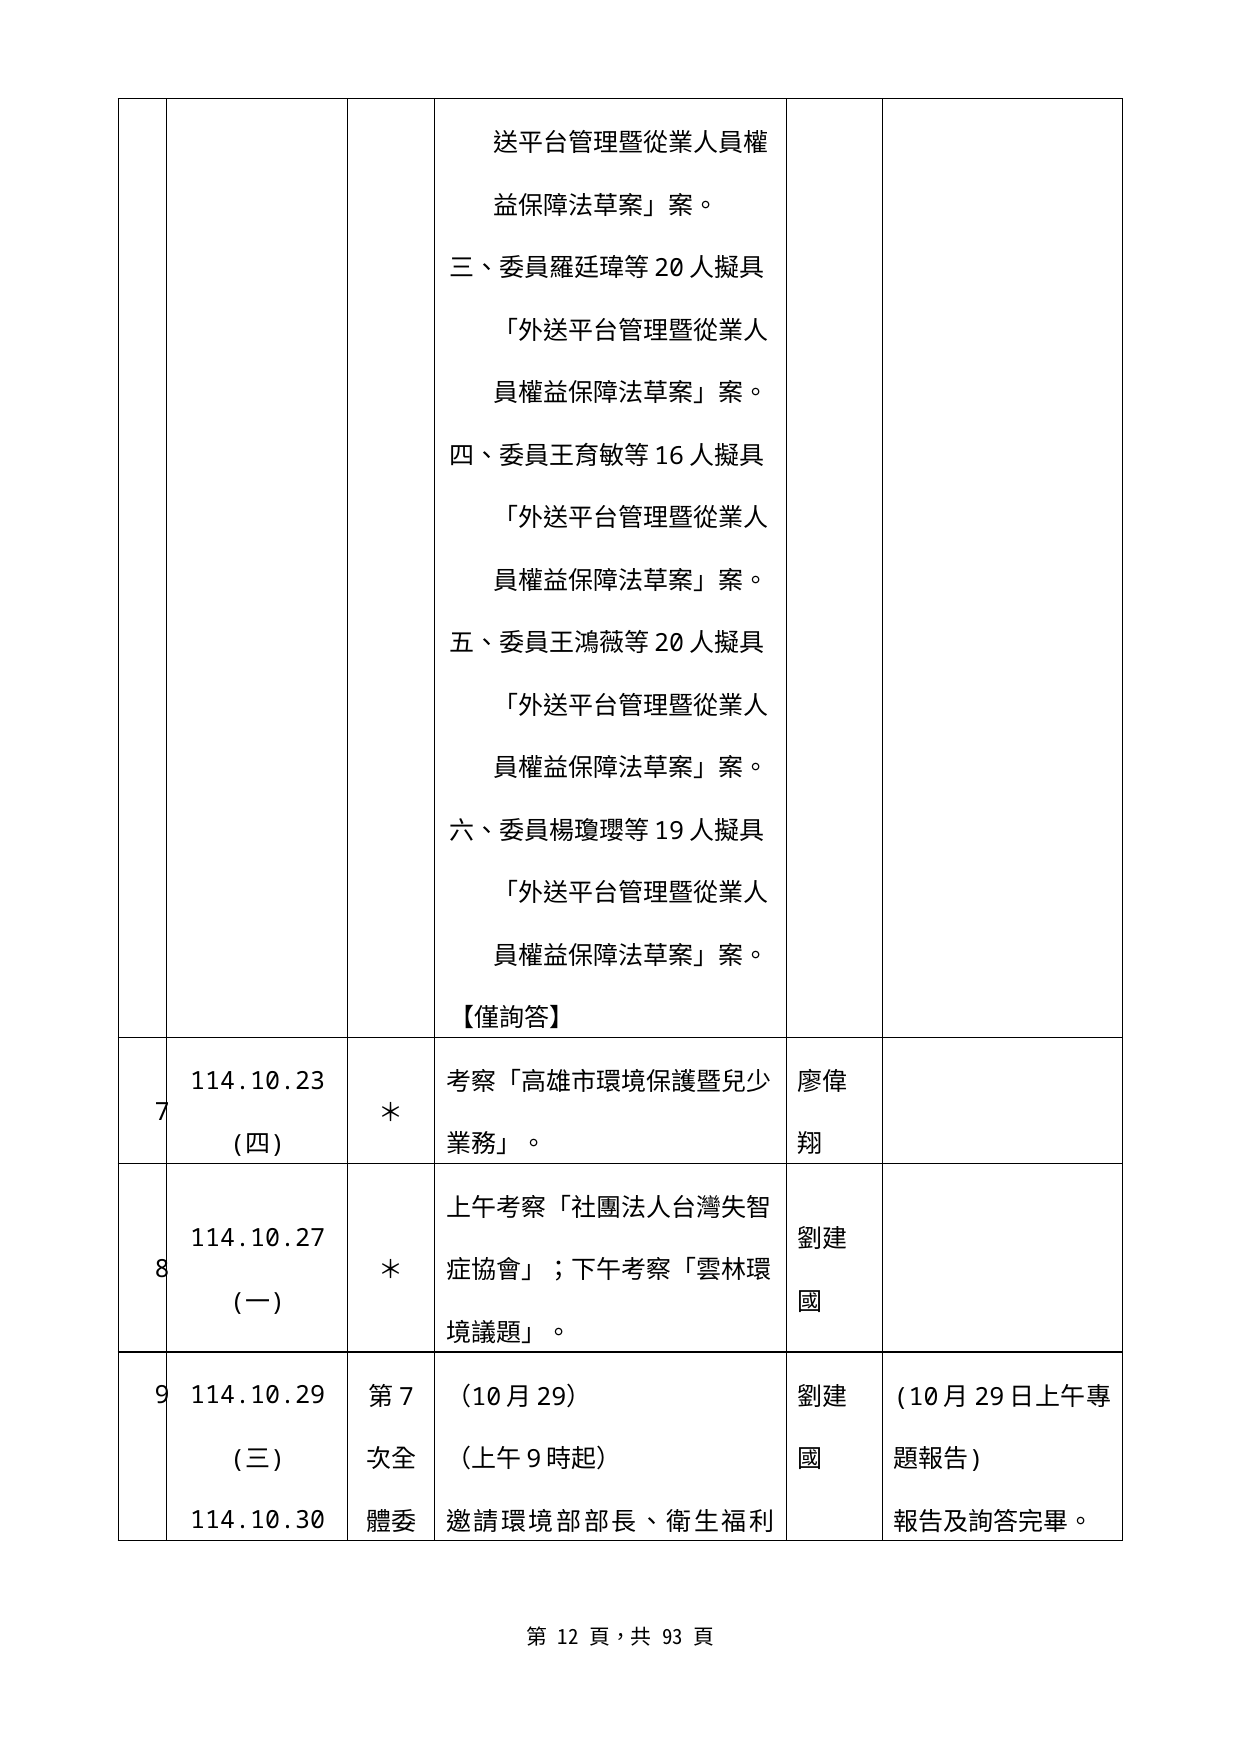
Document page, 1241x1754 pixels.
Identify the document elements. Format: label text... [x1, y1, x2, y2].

table_cell [158, 1261, 165, 1267]
table_cell 考察「高雄市環境保護暨兒少業務」。 [435, 1038, 786, 1163]
table_cell 送平台管理暨從業人員權益保障法草案」案。 三、委員羅廷瑋等20人擬具「外送平台管理暨從業人員權益保障法草案」案。 四、委員王育敏等16人擬具「外送平台管理暨從業人員權益保障法草案」案。 五、委員王鴻薇等20人擬具「外送平台管理暨從業人員權益保障法草案」案。 六、委員楊瓊瓔等19人擬具「外送平台管理暨從業人員權益保障法草案」案。 【僅詢答】 [435, 99, 786, 1037]
table_cell 第7次全體委 [348, 1353, 434, 1540]
table_cell [119, 1353, 166, 1540]
table_cell [883, 99, 1122, 1037]
table_cell [158, 1387, 165, 1395]
table_cell [883, 1038, 1122, 1163]
table_cell [119, 99, 166, 1037]
table_cell 114.10.23 (四) [167, 1038, 347, 1163]
table_cell ＊ [348, 1164, 434, 1351]
table_cell 114.10.27 (一) [167, 1164, 347, 1351]
table_cell ＊ [348, 1038, 434, 1163]
table_cell [348, 99, 434, 1037]
table_cell 劉建國 [787, 1164, 882, 1351]
table_cell 114.10.29 (三) 114.10.30 [167, 1353, 347, 1540]
table_cell （10月29） （上午9時起） 邀請環境部部長、衛生福利部、農業部、經濟部、教育部、國防部就「防範非洲豬瘟疫情擴散，強化全國廚餘去化問題以及後續防疫、清消等作為」提出專題報告，並備質詢。 （下午2時起。若上午議程尚未結束，待結束後接續召開） 繼續審查 行政院函請審議「職業安全衛生法部分條文修正草案」案。 委員廖先翔等18人擬具「職業安全衛生法第三十五條條文修正草案」案。 委員牛煦庭等18人擬具「職業安全衛生法第四十九條條文修正草案」案。 委員李昆澤等26人擬具「職業安全衛生法第三十九條及第四十九條條文修正草案」案。 委員魯明哲等16人擬具「職業安全衛生法第四十條條文修正草案」案。 台灣民眾黨黨團擬具「職業安全衛生法部分條文修正草案」案。 委員林淑芬等19人擬具「職業安全衛生法第四十三條條文修正草案」案。 委員楊曜等22人擬具「職業安全衛生法第六條條文修正草案」案。 委員李昆澤等27人擬具「職業安全衛生法部分條文修正草案」案。 委員黃秀芳等21人擬具「職業安全衛生法部分條文修正草案」案。 委員翁曉玲等23人擬具「職業安全衛生法第三十五條、第三十九條及第四十九條條文修正草案」案。 委員范雲等18人擬具「職業安全衛生法部分條文修正草案」案。 委員劉建國等17人擬具「職業安全衛生法部分條文修正草案」案。 委員吳琪銘等18人擬具「職業安全衛生法第六條條文修正草案」案。 委員沈發惠等18人擬具「職業安全衛生法部分條文修正草案」案。 委員王育敏等19人擬具「職業安全衛生法部分條文修正草案」案。 委員王育敏等25人擬具「職業安全衛生法部分條文修正草案」案。 委員郭國文等17人擬具「職業安全衛生法部分條文修正草案」案。 委員王鴻薇等19人擬具「職業安全衛生法第四條條文修正草案」案。 委員郭昱晴等17人擬具「職業安全衛生法部分條文修正草案」案。 委員羅廷瑋等18人擬具「職業安全衛生法部分條文修正草案」案。 審查 委員王正旭等23人擬具「職業安全衛生法部分條文修正草案」案。 委員吳沛憶等19人擬具「職業安全衛生法部分條文修正草案」案。 委員莊瑞雄等16人擬具「職業安全衛生法第九條條文修正草案」案。 委員林月琴等21人擬具「職業安全衛生法部分條文修正草案」案。 委員林淑芬等21人擬具「職業安全衛生法部分條文修正草案」案。 委員邱鎮軍等22人擬具「職業安全衛生法部分條文修正草案」案。 委員徐富癸等16人擬具「職業安全衛生法部分條文修正草案」案。 委員黃捷等16人擬具「職業安全衛生法部分條文修正草案」案。 委員蔡易餘等17人擬具「職業安全衛生法部分條文修正草案」案。 委員陳亭妃等16人擬具「職業安全衛生法部分條文修正草案」案。 【二、(三)至(七)案，如經復議則不予審查；二、(八)至(十)案，如未經院會交付本會審查或未經各黨團簽署不復議同意書不予審查】【逐條討論】 （10月30日） （上午9時起） 邀請衛生福利部部長、農業部、財政部、交通部、經濟部、數位發展部、海洋委員會海巡署就「如何精進海外小型包裹夾帶肉品之查緝與防堵，持續強化阻絕疫情於國門，同時優化國內後續對於非洲豬瘟防疫」提出專題報告，並備質詢。 （下午2時起。若上午議程尚未結束，待結束後接續召開） 一、繼續審查 （一）行政院函請審議「職業安全衛生法部分條文修正草案」案。 （二）委員廖先翔等18人擬具「職業安全衛生法第三十五條條文修正草案」案。 （三）委員牛煦庭等18人擬具「職業安全衛生法第四十九條條文修正草案」案。 （四）委員李昆澤等26人擬具「職業安全衛生法第三十九條及第四十九條條文修正草案」案。 （五）委員魯明哲等16人擬具「職業安全衛生法第四十條條文修正草案」案。 （六）台灣民眾黨黨團擬具「職業安全衛生法部分條文修正草案」案。 （七）委員林淑芬等19人擬具「職業安全衛生法第四十三條條文修正草案」案。 （八）委員楊曜等22人擬具「職業安全衛生法第六條條文修正草案」案。 （九）委員李昆澤等27人擬具「職業安全衛生法部分條文修正草案」案。 （十）委員黃秀芳等21人擬具「職業安全衛生法部分條文修正草案」案。 （十一）委員翁曉玲等23人擬具「職業安全衛生法第三十五條、第三十九條及第四十九條條文修正草案」案。 （十二）委員范雲等18人擬具「職業安全衛生法部分條文修正草案」案。 （十三）委員劉建國等17人擬具「職業安全衛生法部分條文修正草案」案。 （十四）委員吳琪銘等18人擬具「職業安全衛生法第六條條文修正草案」案。 （十五）委員沈發惠等18人擬具「職業安全衛生法部分條文修正草案」案。 （十六）委員王育敏等19人擬具「職業安全衛生法部分條文修正草案」案。 （十七）委員王育敏等25人擬具「職業安全衛生法部分條文修正草案」案。 （十八）委員郭國文等17人擬具「職業安全衛生法部分條文修正草案」案。 （十九）委員王鴻薇等19人擬具「職業安全衛生法第四條條文修正草案」案。 （二十）委員郭昱晴等17人擬具「職業安全衛生法部分條文修正草案」案。 （二十一）委員羅廷瑋等18人擬具「職業安全衛生法部分條文修正草案」案。 二、審查 （一）委員王正旭等23人擬具「職業安全衛生法部分條文修正草案」案。 （二）委員吳沛憶等19人擬具「職業安全衛生法部分條文修正草案」案。 （三）委員莊瑞雄等16人擬具「職業安全衛生法第九條條文修正草案」案。 （四）委員林月琴等21人擬具「職業安全衛生法部分條文修正草案」案。 （五）委員林淑芬等21人擬具「職業安全衛生法部分條文修正草案」案。 （六）委員邱鎮軍等22人擬具「職業安全衛生法部分條文修正草案」案。 （七）委員徐富癸等16人擬具「職業安全衛生法部分條文修正草案」案。 （八）委員黃捷等16人擬具「職業安全衛生法部分條文修正草案」案。 （九）委員蔡易餘等17人擬具「職業安全衛生法部分條文修正草案」案。 （十）委員陳亭妃等16人擬具「職業安全衛生法部分條文修正草案」案。 【二、(三)至(七)案，如經復議則不予審查；二、(八)至(十)案，如未經院會交付本會審查或未經各黨團簽署不復議同意書不予審查】【逐條討論】 (二天一次會) [435, 1353, 786, 1540]
table_cell [119, 1164, 166, 1351]
table_cell [119, 1038, 166, 1163]
table_cell [167, 99, 347, 1037]
table_cell [158, 1269, 165, 1275]
table_cell [883, 1164, 1122, 1351]
table_cell (10月29日上午專題報告) 報告及詢答完畢。 [883, 1353, 1122, 1540]
table_cell 廖偉翔 [787, 1038, 882, 1163]
table_cell 劉建國 [787, 1353, 882, 1540]
table_cell 上午考察「社團法人台灣失智症協會」；下午考察「雲林環境議題」。 [435, 1164, 786, 1351]
table_cell [787, 99, 882, 1037]
